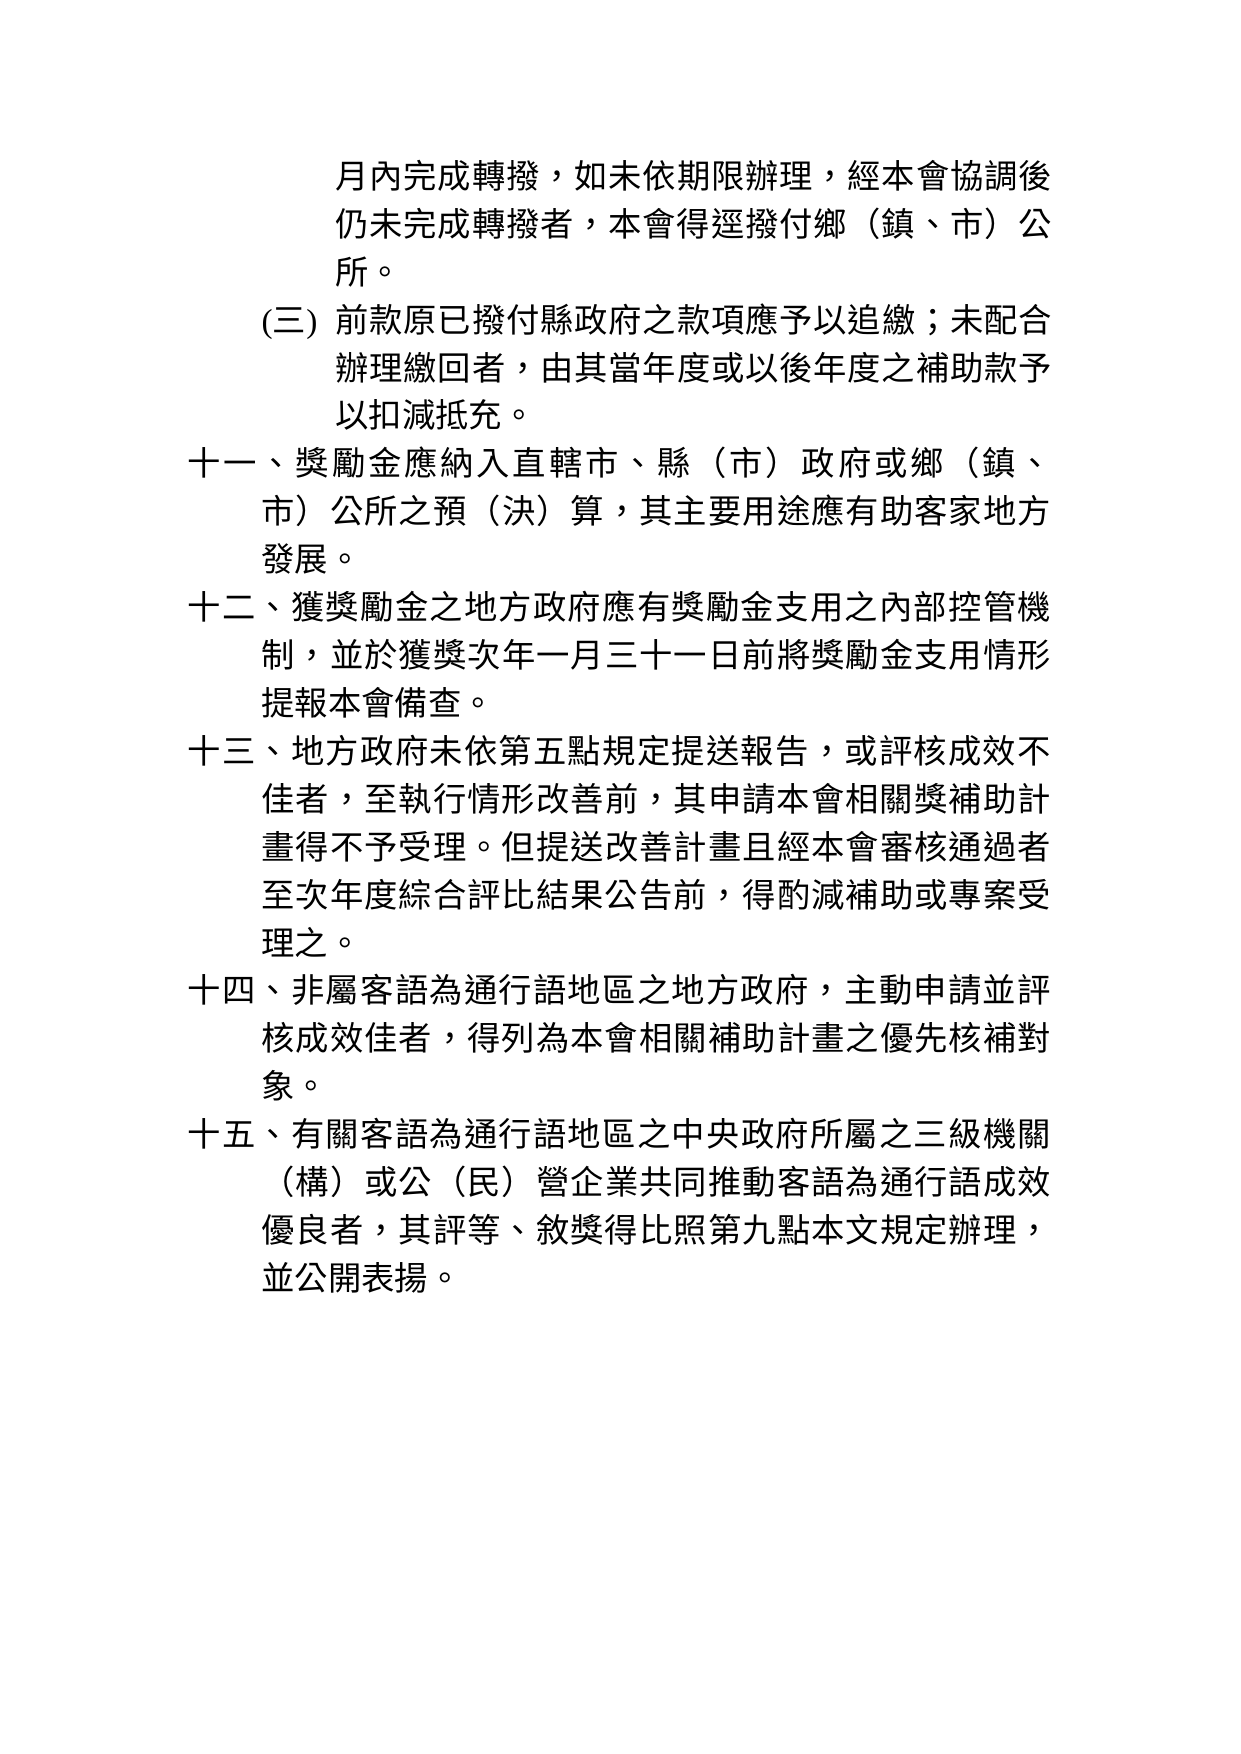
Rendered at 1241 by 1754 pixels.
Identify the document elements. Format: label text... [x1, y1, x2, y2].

text 十一、獎勵金應納入直轄市、縣（市）政府或鄉（鎮、市）公所之預（決）算，其主要用途應有助客家地方發展。 [187, 437, 1053, 581]
text 十二、獲獎勵金之地方政府應有獎勵金支用之內部控管機制，並於獲獎次年一月三十一日前將獎勵金支用情形提報本會備查。 [187, 581, 1053, 725]
text 十五、有關客語為通行語地區之中央政府所屬之三級機關（構）或公（民）營企業共同推動客語為通行語成效優良者，其評等、敘獎得比照第九點本文規定辦理，並公開表揚。 [187, 1108, 1053, 1300]
text 月內完成轉撥，如未依期限辦理，經本會協調後仍未完成轉撥者，本會得逕撥付鄉（鎮、市）公所。 [261, 150, 1053, 294]
text 十四、非屬客語為通行語地區之地方政府，主動申請並評核成效佳者，得列為本會相關補助計畫之優先核補對象。 [187, 964, 1053, 1108]
text (三) 前款原已撥付縣政府之款項應予以追繳；未配合辦理繳回者，由其當年度或以後年度之補助款予以扣減抵充。 [261, 294, 1053, 437]
text 十三、地方政府未依第五點規定提送報告，或評核成效不佳者，至執行情形改善前，其申請本會相關獎補助計畫得不予受理。但提送改善計畫且經本會審核通過者至次年度綜合評比結果公告前，得酌減補助或專案受理之。 [187, 725, 1053, 964]
